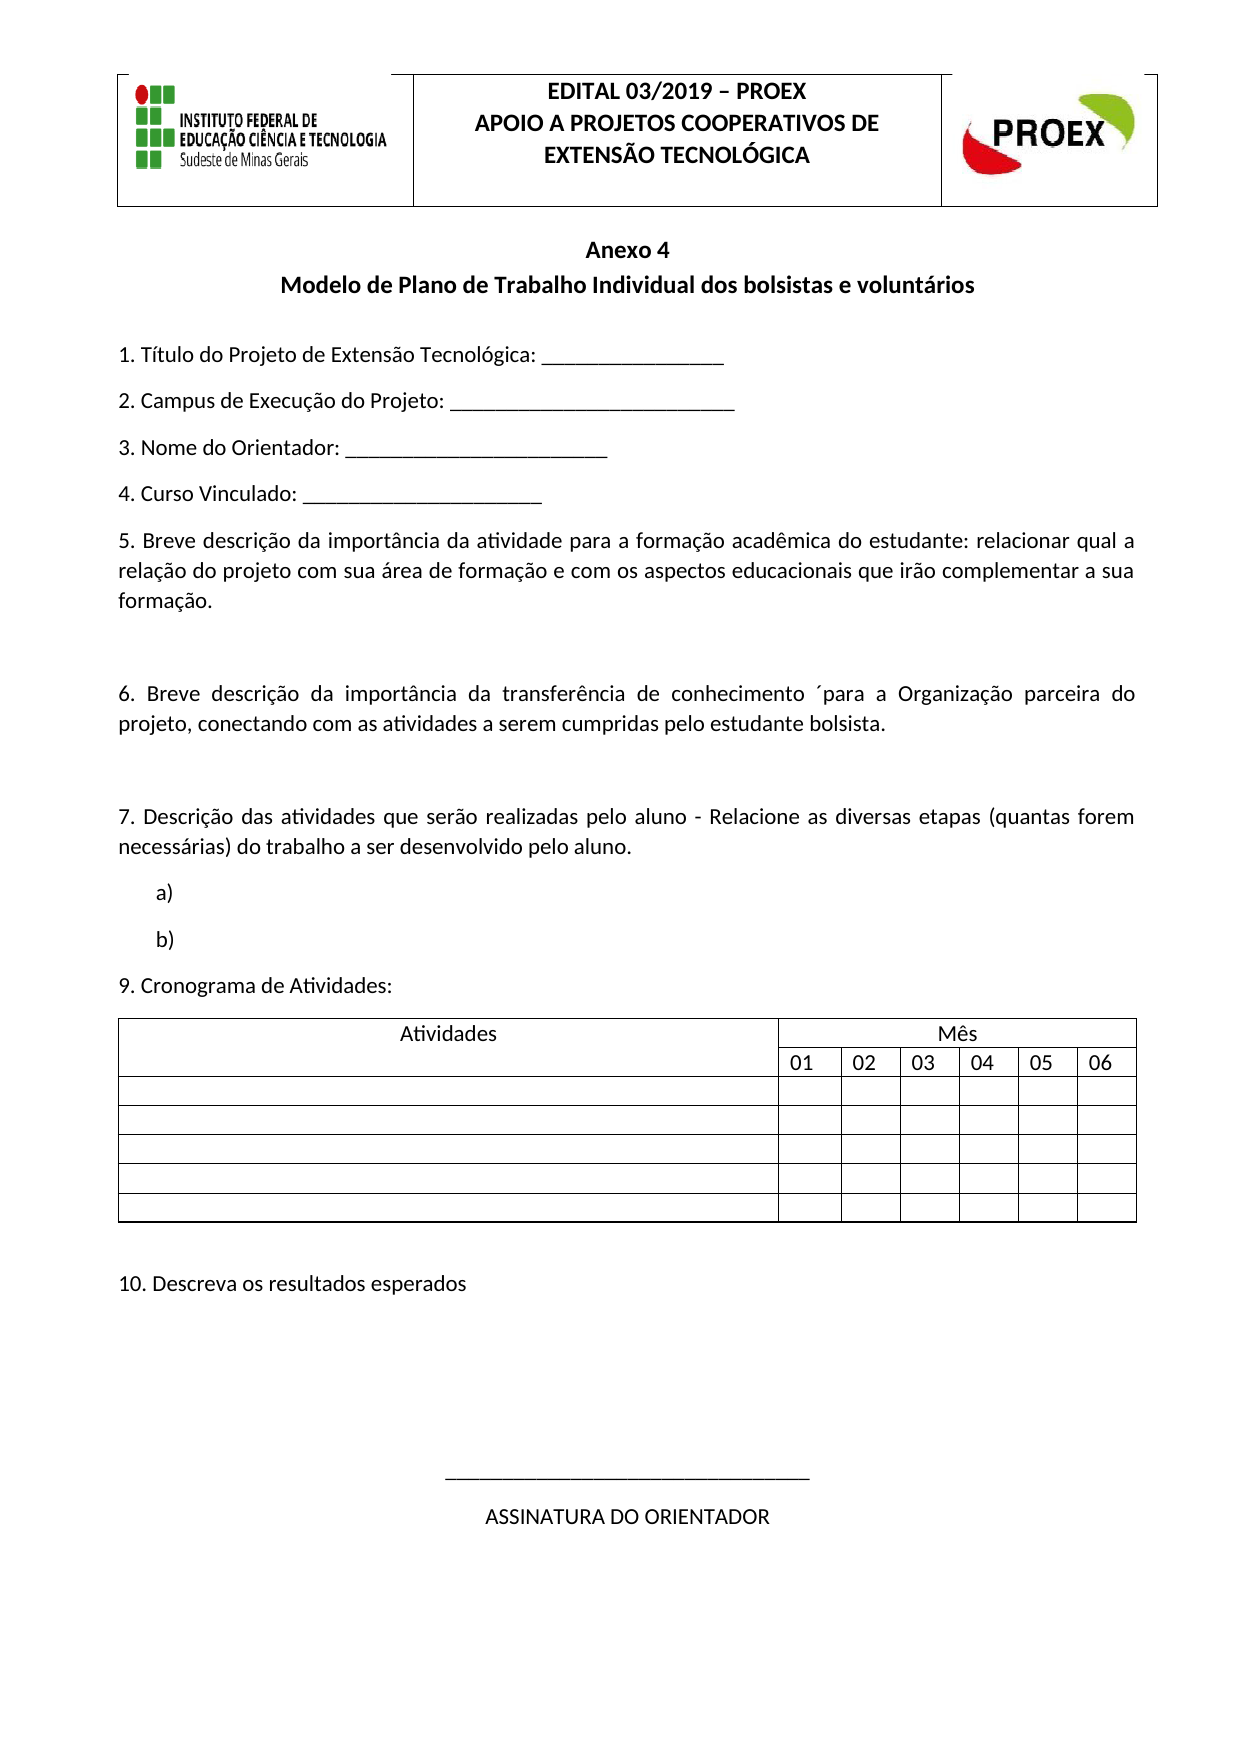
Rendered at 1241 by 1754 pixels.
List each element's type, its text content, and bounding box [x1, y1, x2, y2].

table_cell [119, 1077, 778, 1105]
text Modelo de Plano de Trabalho Individual dos bolsistas e voluntários [118, 270, 1137, 300]
text 1. Título do Projeto de Extensão Tecnológica: ________________ [118, 340, 1137, 368]
text 9. Cronograma de Atividades: [118, 971, 1137, 999]
table_cell [1019, 1106, 1077, 1134]
table_cell [1078, 1106, 1136, 1134]
table_cell [960, 1106, 1018, 1134]
table_cell [119, 1135, 778, 1163]
text 7. Descrição das atividades que serão realizadas pelo aluno - Relacione as diversas etapas (quantas forem necessárias) do trabalho a ser desenvolvido pelo aluno. [118, 802, 1137, 860]
table_cell [1019, 1194, 1077, 1221]
table_cell 02 [842, 1048, 900, 1076]
table_cell [901, 1106, 959, 1134]
table_cell [1078, 1077, 1136, 1105]
table_cell [901, 1164, 959, 1192]
text 10. Descreva os resultados esperados [118, 1269, 1137, 1297]
text Anexo 4 [118, 235, 1137, 265]
table_cell [842, 1194, 900, 1221]
table_cell [960, 1135, 1018, 1163]
table_cell 06 [1078, 1048, 1136, 1076]
table_cell [960, 1164, 1018, 1192]
table_cell 01 [779, 1048, 841, 1076]
text 6. Breve descrição da importância da transferência de conhecimento ´para a Organização parceira do projeto, conectando com as atividades a serem cumpridas pelo estudante bolsista. [118, 679, 1137, 737]
table_cell [842, 1106, 900, 1134]
text 5. Breve descrição da importância da atividade para a formação acadêmica do estudante: relacionar qual a relação do projeto com sua área de formação e com os aspectos educacionais que irão complementar a sua formação. [118, 526, 1137, 614]
table_cell [1019, 1077, 1077, 1105]
table_cell [779, 1194, 841, 1221]
table_cell [1078, 1194, 1136, 1221]
text 3. Nome do Orientador: _______________________ [118, 433, 1137, 461]
table_cell [119, 1106, 778, 1134]
table_cell [960, 1077, 1018, 1105]
text 4. Curso Vinculado: _____________________ [118, 479, 1137, 507]
table_cell [119, 1164, 778, 1192]
text ________________________________ [118, 1455, 1137, 1483]
table_cell [842, 1164, 900, 1192]
text 2. Campus de Execução do Projeto: _________________________ [118, 386, 1137, 414]
table_cell [779, 1164, 841, 1192]
table_header Atividades [119, 1019, 778, 1076]
table_cell [779, 1106, 841, 1134]
table_cell [1019, 1135, 1077, 1163]
table_cell [1019, 1164, 1077, 1192]
table_cell [960, 1194, 1018, 1221]
table_cell [901, 1135, 959, 1163]
table_cell [1078, 1164, 1136, 1192]
table_cell 05 [1019, 1048, 1077, 1076]
table_cell [779, 1135, 841, 1163]
table_cell [119, 1194, 778, 1221]
table_cell 03 [901, 1048, 959, 1076]
text ASSINATURA DO ORIENTADOR [118, 1502, 1137, 1530]
table_cell [901, 1194, 959, 1221]
table_header Mês [779, 1019, 1136, 1047]
table_cell [842, 1135, 900, 1163]
table_cell 04 [960, 1048, 1018, 1076]
table_cell [842, 1077, 900, 1105]
table_cell [901, 1077, 959, 1105]
table_cell [779, 1077, 841, 1105]
table_cell [1078, 1135, 1136, 1163]
